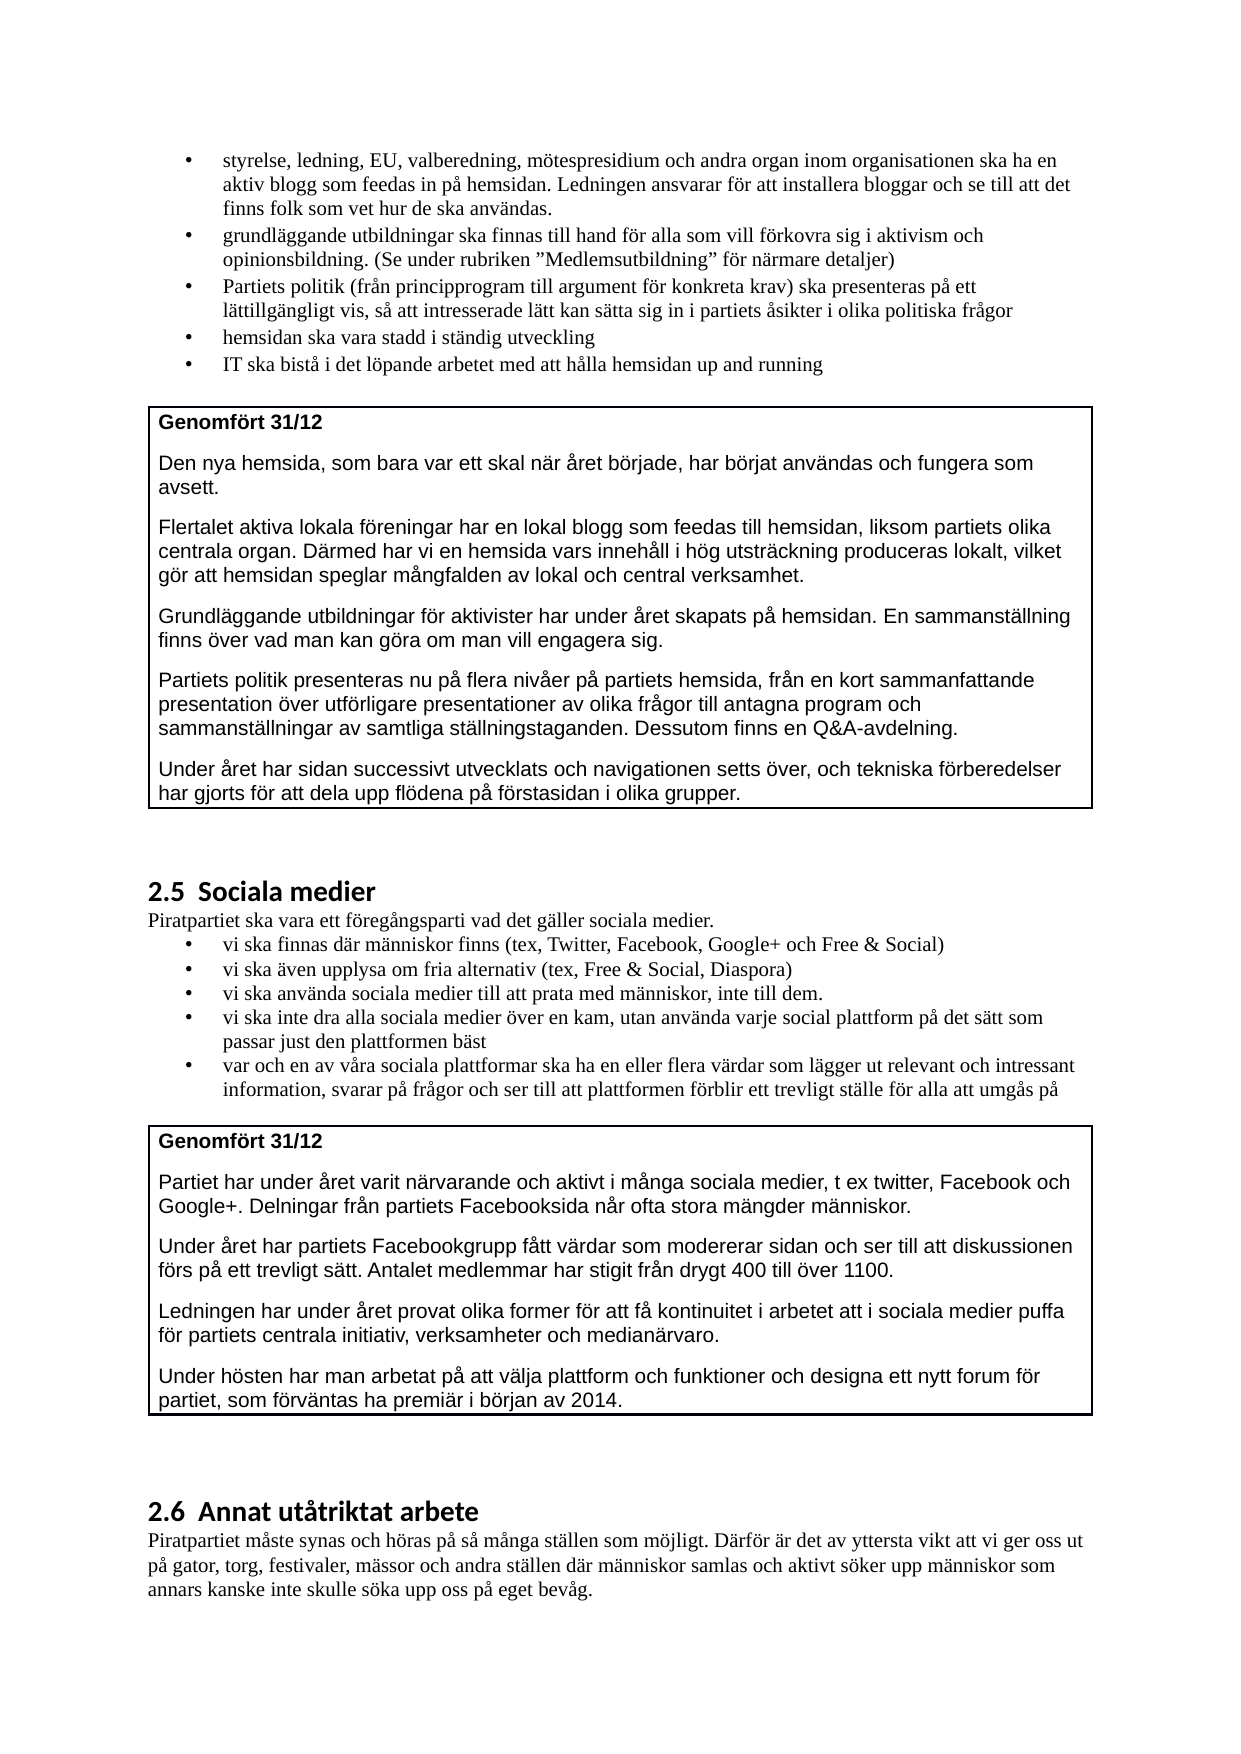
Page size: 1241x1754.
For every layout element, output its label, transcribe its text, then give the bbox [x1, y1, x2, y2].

subtitle 2.6 Annat utåtriktat arbete [148, 1493, 1093, 1528]
text Flertalet aktiva lokala föreningar har en lokal blogg som feedas till hemsidan, liksom partiets olika centrala organ. Därmed har vi en hemsida vars innehåll i hög utsträckning produceras lokalt, vilket gör att hemsidan speglar mångfalden av lokal och central verksamhet. [150, 511, 1091, 587]
list Partiets politik (från principprogram till argument för konkreta krav) ska presenteras på ett lättillgängligt vis, så att intresserade lätt kan sätta sig in i partiets åsikter i olika politiska frågor [185, 274, 1093, 322]
list var och en av våra sociala plattformar ska ha en eller flera värdar som lägger ut relevant och intressant information, svarar på frågor och ser till att plattformen förblir ett trevligt ställe för alla att umgås på [185, 1053, 1093, 1101]
text Den nya hemsida, som bara var ett skal när året började, har börjat användas och fungera som avsett. [150, 446, 1091, 498]
text Genomfört 31/12 [150, 408, 1091, 434]
text Partiet har under året varit närvarande och aktivt i många sociala medier, t ex twitter, Facebook och Google+. Delningar från partiets Facebooksida når ofta stora mängder människor. [150, 1166, 1091, 1218]
list vi ska finnas där människor finns (tex, Twitter, Facebook, Google+ och Free & Social) [185, 932, 1093, 956]
text Under året har sidan successivt utvecklats och navigationen setts över, och tekniska förberedelser har gjorts för att dela upp flödena på förstasidan i olika grupper. [150, 753, 1091, 807]
subtitle 2.5 Sociala medier [148, 873, 1093, 908]
text Grundläggande utbildningar för aktivister har under året skapats på hemsidan. En sammanställning finns över vad man kan göra om man vill engagera sig. [150, 599, 1091, 652]
list styrelse, ledning, EU, valberedning, mötespresidium och andra organ inom organisationen ska ha en aktiv blogg som feedas in på hemsidan. Ledningen ansvarar för att installera bloggar och se till att det finns folk som vet hur de ska användas. [185, 148, 1093, 220]
text Under året har partiets Facebookgrupp fått värdar som modererar sidan och ser till att diskussionen förs på ett trevligt sätt. Antalet medlemmar har stigit från drygt 400 till över 1100. [150, 1230, 1091, 1282]
list grundläggande utbildningar ska finnas till hand för alla som vill förkovra sig i aktivism och opinionsbildning. (Se under rubriken ”Medlemsutbildning” för närmare detaljer) [185, 223, 1093, 271]
list vi ska använda sociala medier till att prata med människor, inte till dem. [185, 981, 1093, 1004]
text Partiets politik presenteras nu på flera nivåer på partiets hemsida, från en kort sammanfattande presentation över utförligare presentationer av olika frågor till antagna program och sammanställningar av samtliga ställningstaganden. Dessutom finns en Q&A-avdelning. [150, 664, 1091, 740]
list vi ska även upplysa om fria alternativ (tex, Free & Social, Diaspora) [185, 956, 1093, 981]
text Piratpartiet måste synas och höras på så många ställen som möjligt. Därför är det av yttersta vikt att vi ger oss ut på gator, torg, festivaler, mässor och andra ställen där människor samlas och aktivt söker upp människor som annars kanske inte skulle söka upp oss på eget bevåg. [148, 1528, 1093, 1601]
text Ledningen har under året provat olika former för att få kontinuitet i arbetet att i sociala medier puffa för partiets centrala initiativ, verksamheter och medianärvaro. [150, 1295, 1091, 1347]
list IT ska bistå i det löpande arbetet med att hålla hemsidan up and running [185, 352, 1093, 376]
list hemsidan ska vara stadd i ständig utveckling [185, 325, 1093, 349]
text Under hösten har man arbetat på att välja plattform och funktioner och designa ett nytt forum för partiet, som förväntas ha premiär i början av 2014. [150, 1359, 1091, 1413]
text Piratpartiet ska vara ett föregångsparti vad det gäller sociala medier. [148, 908, 1093, 932]
text Genomfört 31/12 [150, 1127, 1091, 1153]
list vi ska inte dra alla sociala medier över en kam, utan använda varje social plattform på det sätt som passar just den plattformen bäst [185, 1004, 1093, 1053]
